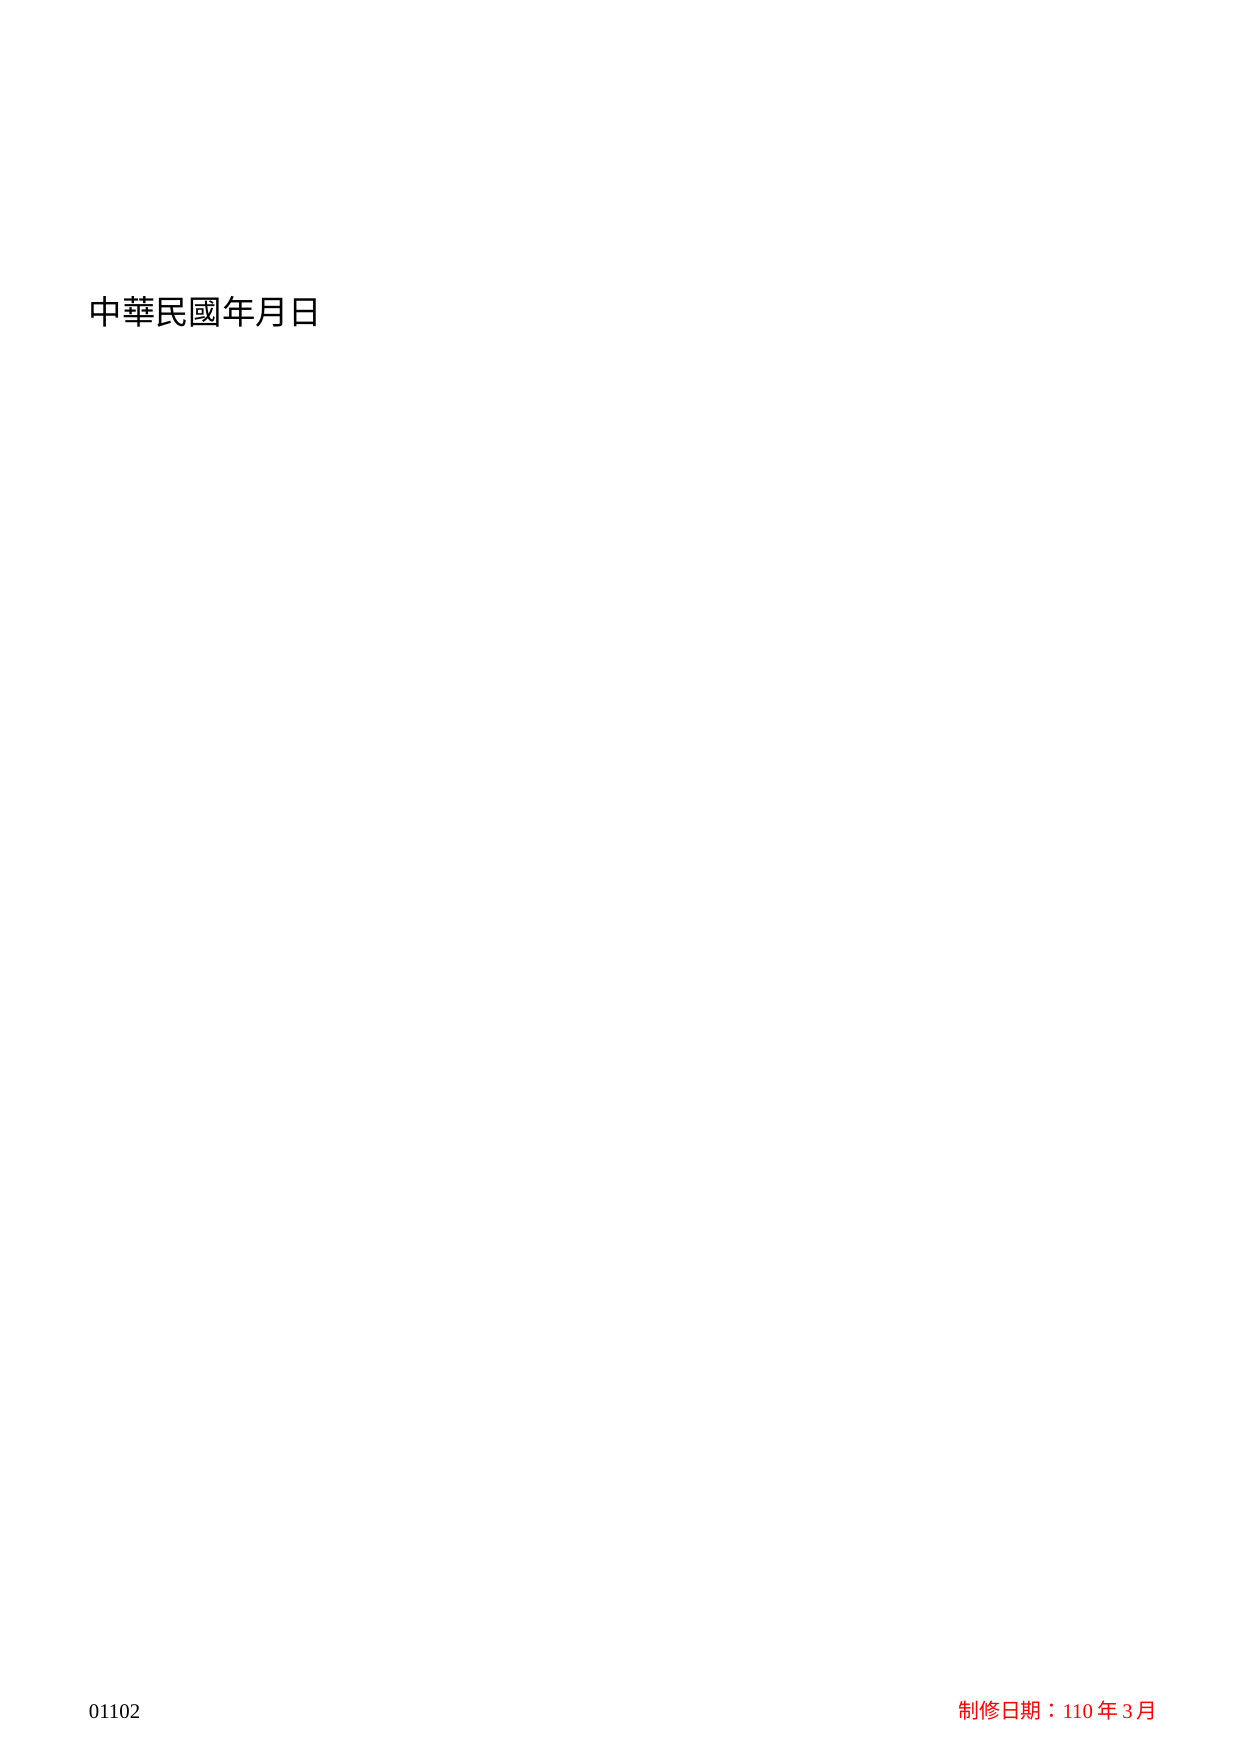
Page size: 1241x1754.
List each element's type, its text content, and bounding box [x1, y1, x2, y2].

text 中華民國年月日 [89, 268, 1152, 331]
